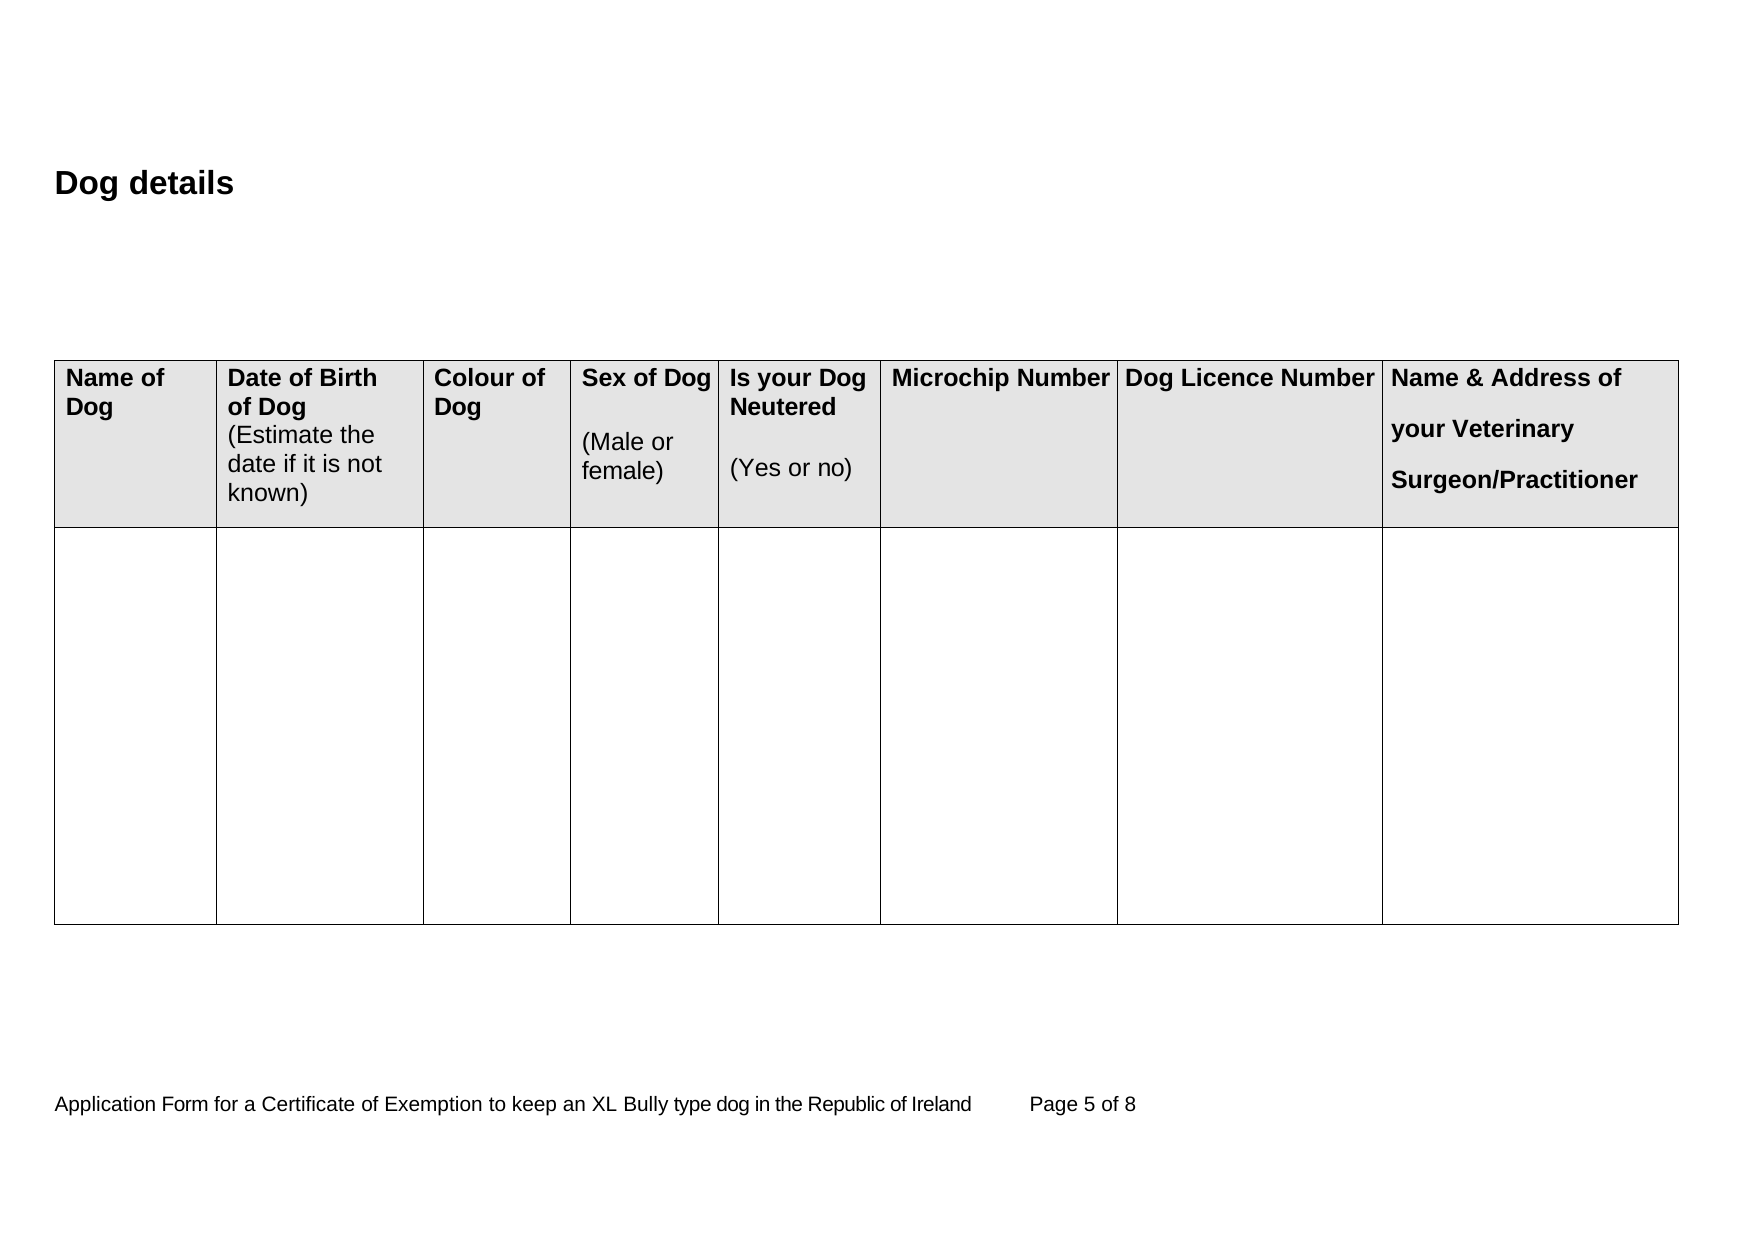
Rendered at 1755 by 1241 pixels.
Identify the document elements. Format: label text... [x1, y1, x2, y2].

table_header Dog Licence Number [1118, 361, 1382, 527]
table_cell [424, 528, 570, 924]
table_cell [719, 528, 880, 924]
table_cell [55, 528, 216, 924]
table_cell [1118, 528, 1382, 924]
table_header Name & Address of your Veterinary Surgeon/Practitioner [1383, 361, 1678, 527]
table_header Sex of Dog (Male or female) [571, 361, 718, 527]
table_cell [881, 528, 1117, 924]
table_cell [217, 528, 423, 924]
table_header Is your Dog Neutered (Yes or no) [719, 361, 880, 527]
table_header Colour of Dog [424, 361, 570, 527]
table_cell [1383, 528, 1678, 924]
table_cell [571, 528, 718, 924]
table_header Date of Birth of Dog (Estimate the date if it is not known) [217, 361, 423, 527]
subtitle Dog details [54, 163, 1729, 202]
table_header Name of Dog [55, 361, 216, 527]
table_header Microchip Number [881, 361, 1117, 527]
